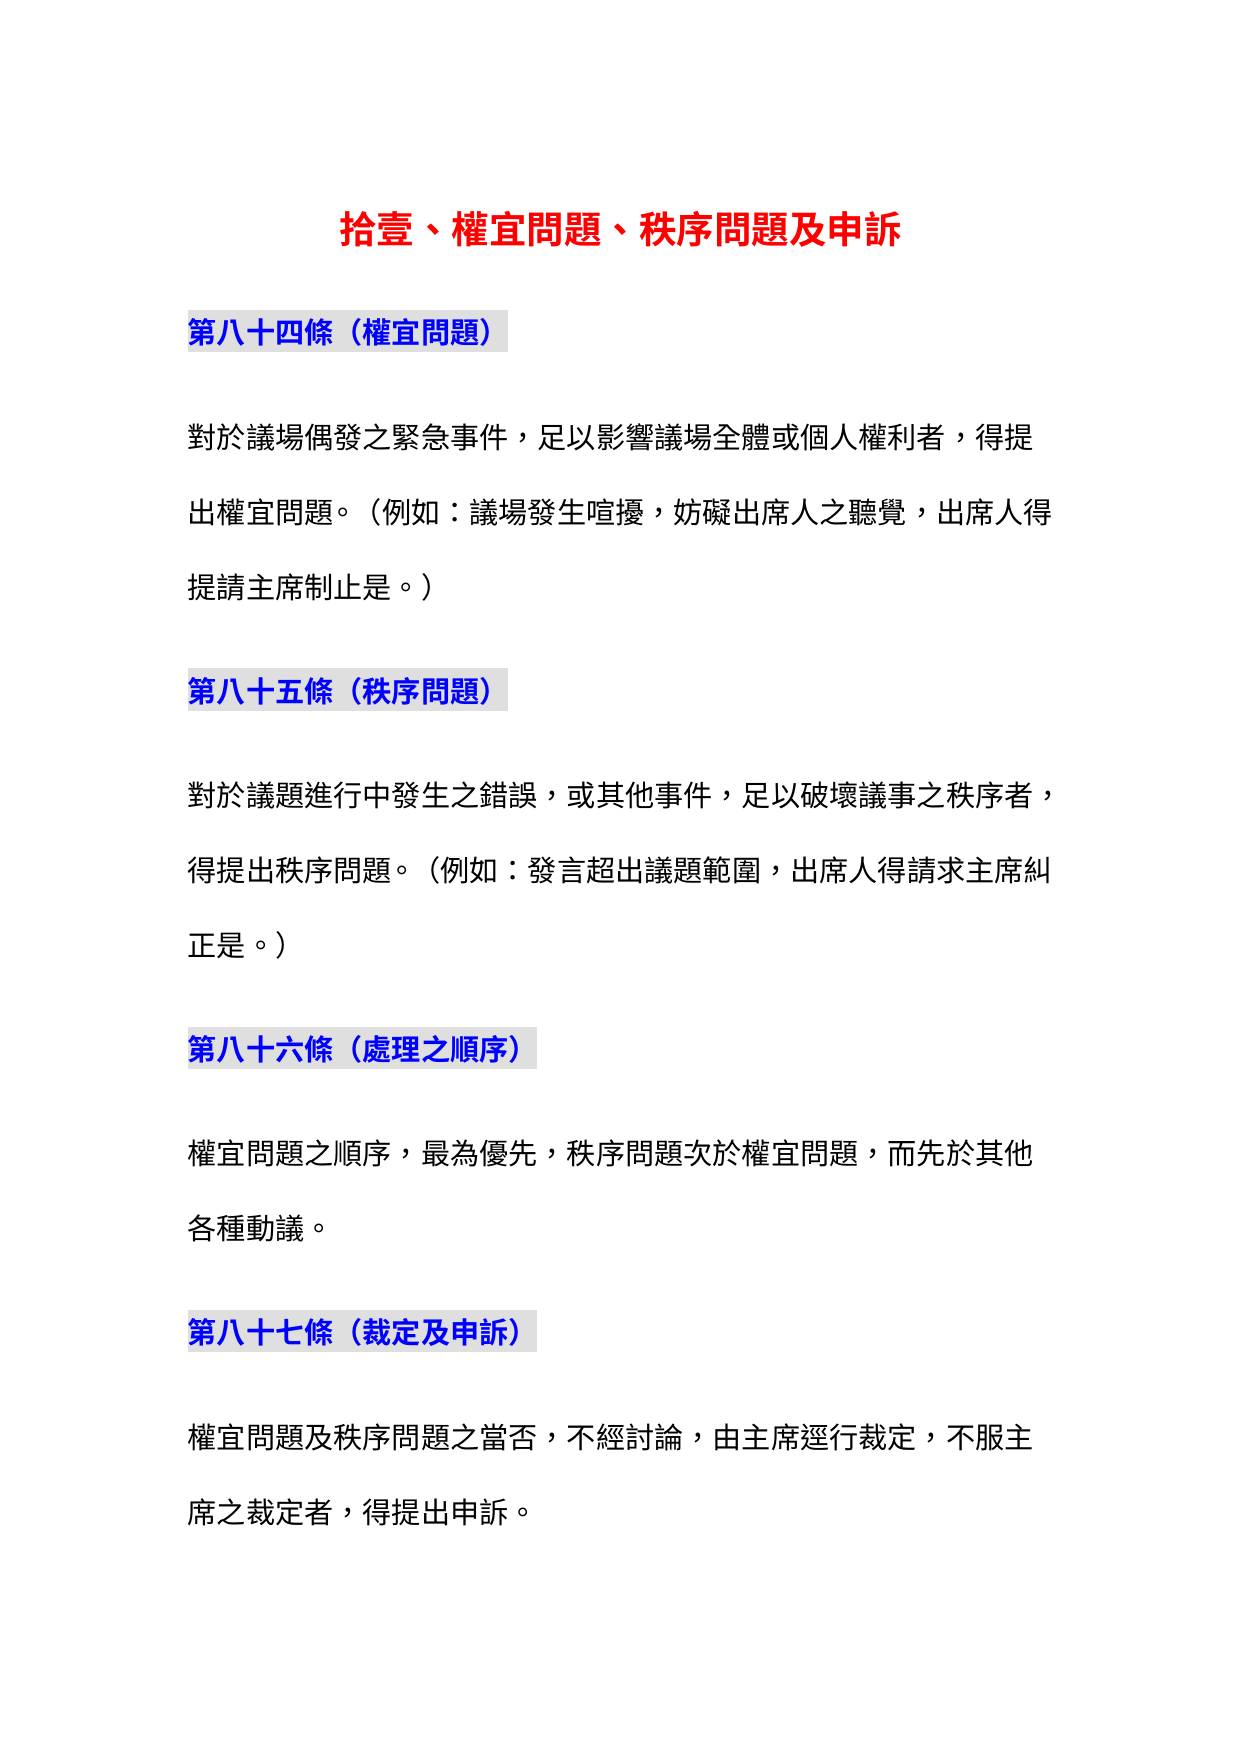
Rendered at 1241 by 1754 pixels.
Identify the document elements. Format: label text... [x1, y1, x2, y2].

text 第八十五條（秩序問題） [187, 652, 1053, 727]
text 第八十四條（權宜問題） [187, 294, 1053, 369]
text 第八十六條（處理之順序） [187, 1010, 1053, 1085]
text 對於議場偶發之緊急事件，足以影響議場全體或個人權利者，得提出權宜問題。（例如：議場發生喧擾，妨礙出席人之聽覺，出席人得提請主席制止是。） [187, 398, 1053, 623]
text 權宜問題之順序，最為優先，秩序問題次於權宜問題，而先於其他各種動議。 [187, 1114, 1053, 1264]
text 拾壹、權宜問題、秩序問題及申訴 [187, 189, 1053, 264]
text 對於議題進行中發生之錯誤，或其他事件，足以破壞議事之秩序者，得提出秩序問題。（例如：發言超出議題範圍，出席人得請求主席糾正是。） [187, 756, 1053, 981]
text 第八十七條（裁定及申訴） [187, 1294, 1053, 1369]
text 權宜問題及秩序問題之當否，不經討論，由主席逕行裁定，不服主席之裁定者，得提出申訴。 [187, 1398, 1053, 1548]
